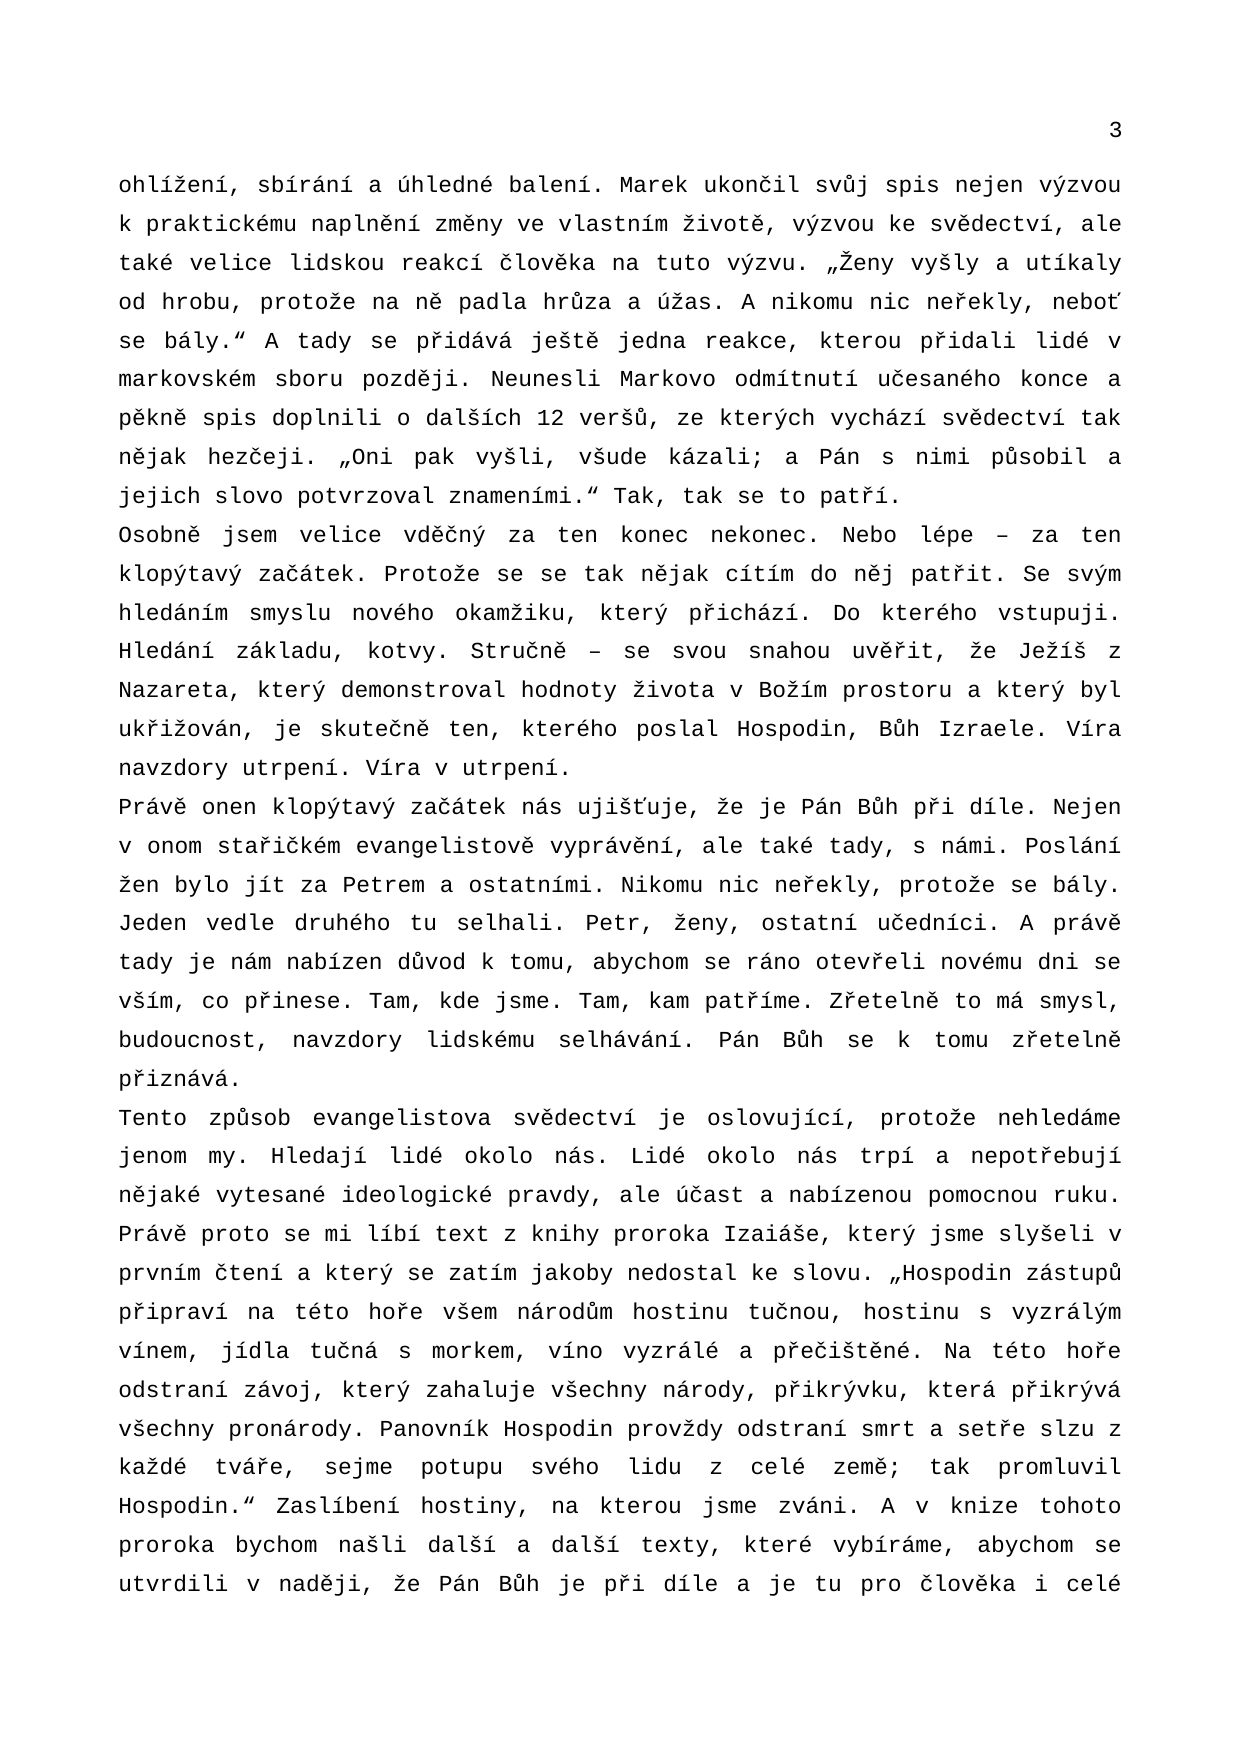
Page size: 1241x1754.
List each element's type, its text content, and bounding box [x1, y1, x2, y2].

text Tento způsob evangelistova svědectví je oslovující, protože nehledáme jenom my. Hledají lidé okolo nás. Lidé okolo nás trpí a nepotřebují nějaké vytesané ideologické pravdy, ale účast a nabízenou pomocnou ruku. Právě proto se mi líbí text z knihy proroka Izaiáše, který jsme slyšeli v prvním čtení a který se zatím jakoby nedostal ke slovu. „Hospodin zástupů připraví na této hoře všem národům hostinu tučnou, hostinu s vyzrálým vínem, jídla tučná s morkem, víno vyzrálé a přečištěné. Na této hoře odstraní závoj, který zahaluje všechny národy, přikrývku, která přikrývá všechny pronárody. Panovník Hospodin provždy odstraní smrt a setře slzu z každé tváře, sejme potupu svého lidu z celé země; tak promluvil Hospodin.“ Zaslíbení hostiny, na kterou jsme zváni. A v knize tohoto proroka bychom našli další a další texty, které vybíráme, abychom se utvrdili v naději, že Pán Bůh je při díle a je tu pro člověka i celé [118, 1106, 1122, 1598]
text ohlížení, sbírání a úhledné balení. Marek ukončil svůj spis nejen výzvou k praktickému naplnění změny ve vlastním životě, výzvou ke svědectví, ale také velice lidskou reakcí člověka na tuto výzvu. „Ženy vyšly a utíkaly od hrobu, protože na ně padla hrůza a úžas. A nikomu nic neřekly, neboť se bály.“ A tady se přidává ještě jedna reakce, kterou přidali lidé v markovském sboru později. Neunesli Markovo odmítnutí učesaného konce a pěkně spis doplnili o dalších 12 veršů, ze kterých vychází svědectví tak nějak hezčeji. „Oni pak vyšli, všude kázali; a Pán s nimi působil a jejich slovo potvrzoval znameními.“ Tak, tak se to patří. [118, 173, 1122, 510]
text Právě onen klopýtavý začátek nás ujišťuje, že je Pán Bůh při díle. Nejen v onom stařičkém evangelistově vyprávění, ale také tady, s námi. Poslání žen bylo jít za Petrem a ostatními. Nikomu nic neřekly, protože se bály. Jeden vedle druhého tu selhali. Petr, ženy, ostatní učedníci. A právě tady je nám nabízen důvod k tomu, abychom se ráno otevřeli novému dni se vším, co přinese. Tam, kde jsme. Tam, kam patříme. Zřetelně to má smysl, budoucnost, navzdory lidskému selhávání. Pán Bůh se k tomu zřetelně přiznává. [118, 795, 1122, 1093]
text Osobně jsem velice vděčný za ten konec nekonec. Nebo lépe – za ten klopýtavý začátek. Protože se se tak nějak cítím do něj patřit. Se svým hledáním smyslu nového okamžiku, který přichází. Do kterého vstupuji. Hledání základu, kotvy. Stručně – se svou snahou uvěřit, že Ježíš z Nazareta, který demonstroval hodnoty života v Božím prostoru a který byl ukřižován, je skutečně ten, kterého poslal Hospodin, Bůh Izraele. Víra navzdory utrpení. Víra v utrpení. [118, 523, 1122, 782]
